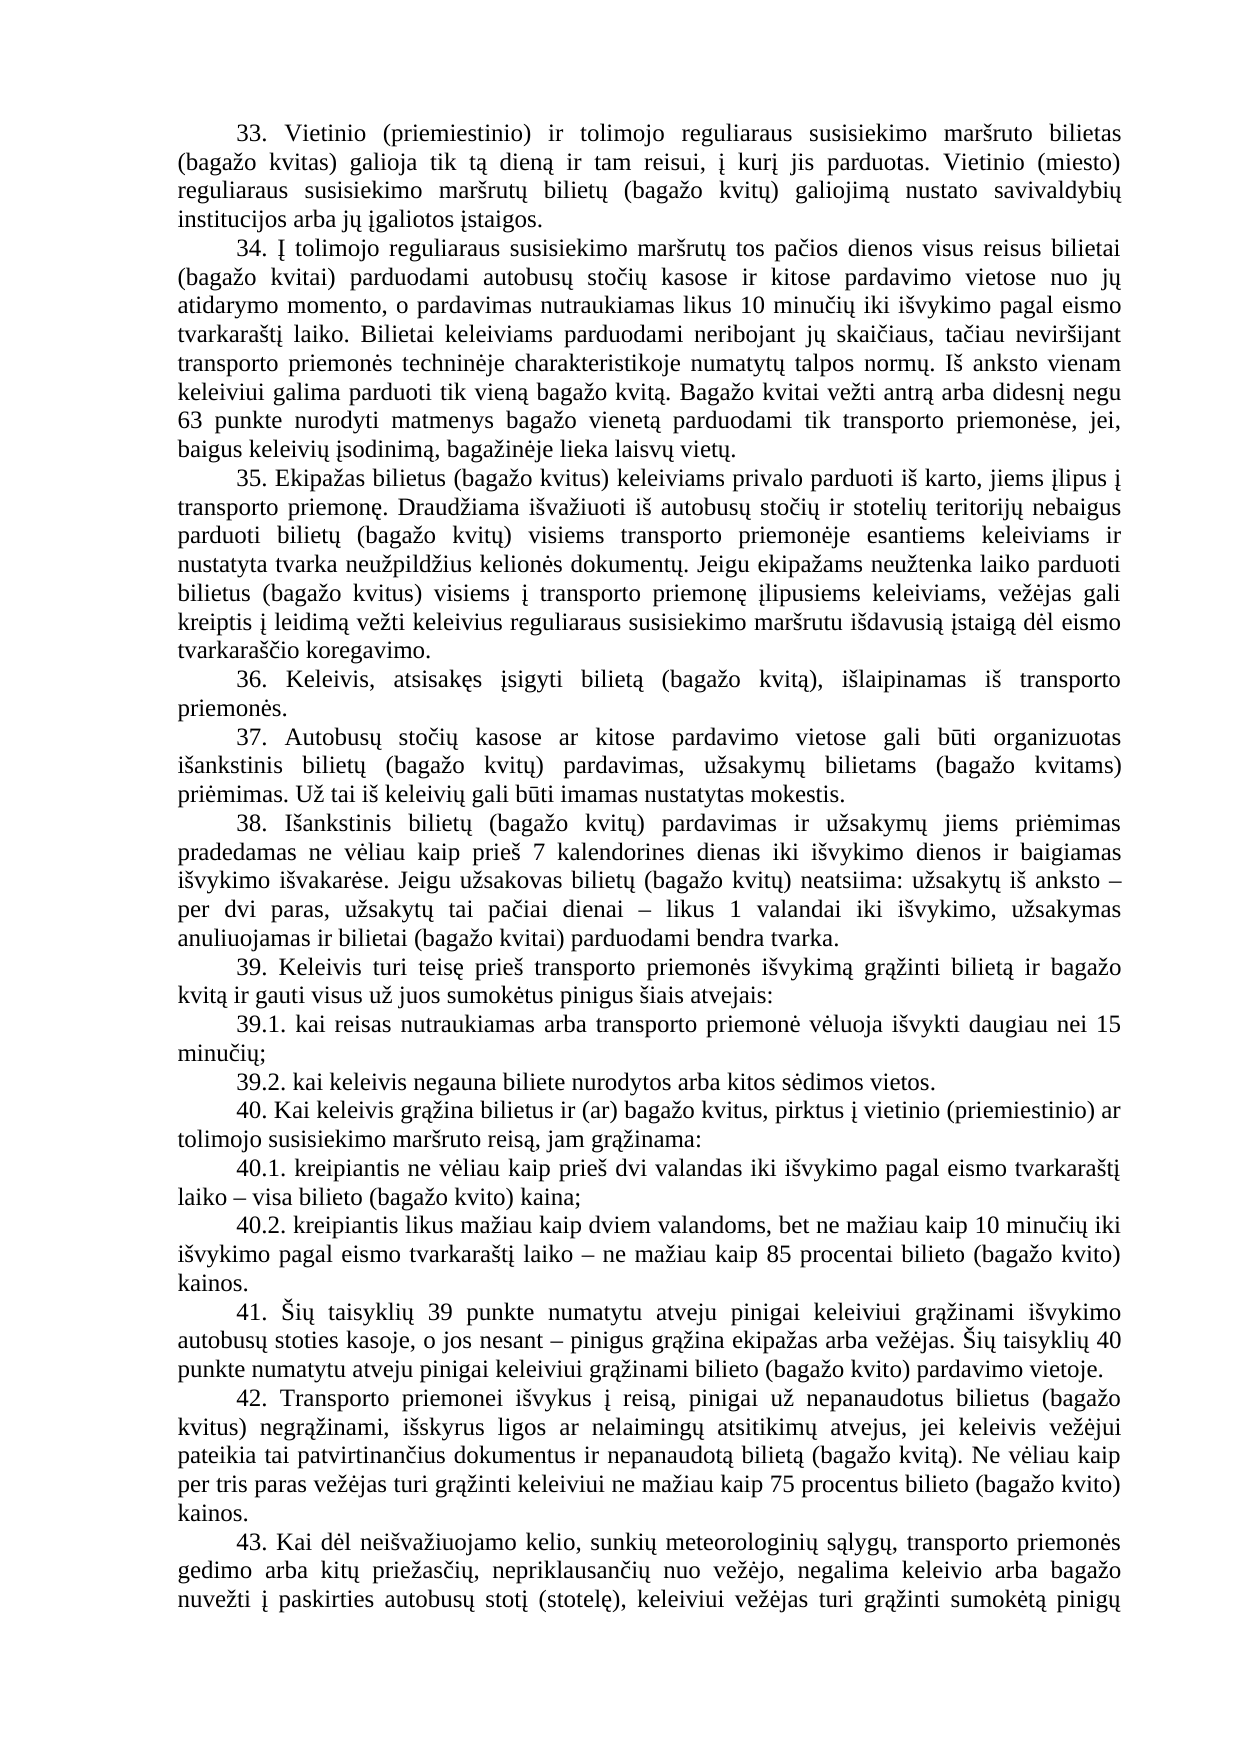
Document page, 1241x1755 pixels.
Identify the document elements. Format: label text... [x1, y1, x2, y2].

text 41. Šių taisyklių 39 punkte numatytu atveju pinigai keleiviui grąžinami išvykimo autobusų stoties kasoje, o jos nesant – pinigus grąžina ekipažas arba vežėjas. Šių taisyklių 40 punkte numatytu atveju pinigai keleiviui grąžinami bilieto (bagažo kvito) pardavimo vietoje. [177, 1297, 1122, 1383]
text 39.2. kai keleivis negauna biliete nurodytos arba kitos sėdimos vietos. [177, 1067, 1122, 1096]
text 37. Autobusų stočių kasose ar kitose pardavimo vietose gali būti organizuotas išankstinis bilietų (bagažo kvitų) pardavimas, užsakymų bilietams (bagažo kvitams) priėmimas. Už tai iš keleivių gali būti imamas nustatytas mokestis. [177, 722, 1122, 808]
text 43. Kai dėl neišvažiuojamo kelio, sunkių meteorologinių sąlygų, transporto priemonės gedimo arba kitų priežasčių, nepriklausančių nuo vežėjo, negalima keleivio arba bagažo nuvežti į paskirties autobusų stotį (stotelę), keleiviui vežėjas turi grąžinti sumokėtą pinigų [177, 1527, 1122, 1613]
text 42. Transporto priemonei išvykus į reisą, pinigai už nepanaudotus bilietus (bagažo kvitus) negrąžinami, išskyrus ligos ar nelaimingų atsitikimų atvejus, jei keleivis vežėjui pateikia tai patvirtinančius dokumentus ir nepanaudotą bilietą (bagažo kvitą). Ne vėliau kaip per tris paras vežėjas turi grąžinti keleiviui ne mažiau kaip 75 procentus bilieto (bagažo kvito) kainos. [177, 1383, 1122, 1527]
text 33. Vietinio (priemiestinio) ir tolimojo reguliaraus susisiekimo maršruto bilietas (bagažo kvitas) galioja tik tą dieną ir tam reisui, į kurį jis parduotas. Vietinio (miesto) reguliaraus susisiekimo maršrutų bilietų (bagažo kvitų) galiojimą nustato savivaldybių institucijos arba jų įgaliotos įstaigos. [177, 118, 1122, 233]
text 40.2. kreipiantis likus mažiau kaip dviem valandoms, bet ne mažiau kaip 10 minučių iki išvykimo pagal eismo tvarkaraštį laiko – ne mažiau kaip 85 procentai bilieto (bagažo kvito) kainos. [177, 1211, 1122, 1297]
text 35. Ekipažas bilietus (bagažo kvitus) keleiviams privalo parduoti iš karto, jiems įlipus į transporto priemonę. Draudžiama išvažiuoti iš autobusų stočių ir stotelių teritorijų nebaigus parduoti bilietų (bagažo kvitų) visiems transporto priemonėje esantiems keleiviams ir nustatyta tvarka neužpildžius kelionės dokumentų. Jeigu ekipažams neužtenka laiko parduoti bilietus (bagažo kvitus) visiems į transporto priemonę įlipusiems keleiviams, vežėjas gali kreiptis į leidimą vežti keleivius reguliaraus susisiekimo maršrutu išdavusią įstaigą dėl eismo tvarkaraščio koregavimo. [177, 463, 1122, 664]
text 36. Keleivis, atsisakęs įsigyti bilietą (bagažo kvitą), išlaipinamas iš transporto priemonės. [177, 664, 1122, 722]
text 39.1. kai reisas nutraukiamas arba transporto priemonė vėluoja išvykti daugiau nei 15 minučių; [177, 1009, 1122, 1067]
text 39. Keleivis turi teisę prieš transporto priemonės išvykimą grąžinti bilietą ir bagažo kvitą ir gauti visus už juos sumokėtus pinigus šiais atvejais: [177, 952, 1122, 1009]
text 40.1. kreipiantis ne vėliau kaip prieš dvi valandas iki išvykimo pagal eismo tvarkaraštį laiko – visa bilieto (bagažo kvito) kaina; [177, 1153, 1122, 1211]
text 40. Kai keleivis grąžina bilietus ir (ar) bagažo kvitus, pirktus į vietinio (priemiestinio) ar tolimojo susisiekimo maršruto reisą, jam grąžinama: [177, 1096, 1122, 1153]
text 38. Išankstinis bilietų (bagažo kvitų) pardavimas ir užsakymų jiems priėmimas pradedamas ne vėliau kaip prieš 7 kalendorines dienas iki išvykimo dienos ir baigiamas išvykimo išvakarėse. Jeigu užsakovas bilietų (bagažo kvitų) neatsiima: užsakytų iš anksto – per dvi paras, užsakytų tai pačiai dienai – likus 1 valandai iki išvykimo, užsakymas anuliuojamas ir bilietai (bagažo kvitai) parduodami bendra tvarka. [177, 808, 1122, 952]
text 34. Į tolimojo reguliaraus susisiekimo maršrutų tos pačios dienos visus reisus bilietai (bagažo kvitai) parduodami autobusų stočių kasose ir kitose pardavimo vietose nuo jų atidarymo momento, o pardavimas nutraukiamas likus 10 minučių iki išvykimo pagal eismo tvarkaraštį laiko. Bilietai keleiviams parduodami neribojant jų skaičiaus, tačiau neviršijant transporto priemonės techninėje charakteristikoje numatytų talpos normų. Iš anksto vienam keleiviui galima parduoti tik vieną bagažo kvitą. Bagažo kvitai vežti antrą arba didesnį negu 63 punkte nurodyti matmenys bagažo vienetą parduodami tik transporto priemonėse, jei, baigus keleivių įsodinimą, bagažinėje lieka laisvų vietų. [177, 233, 1122, 463]
